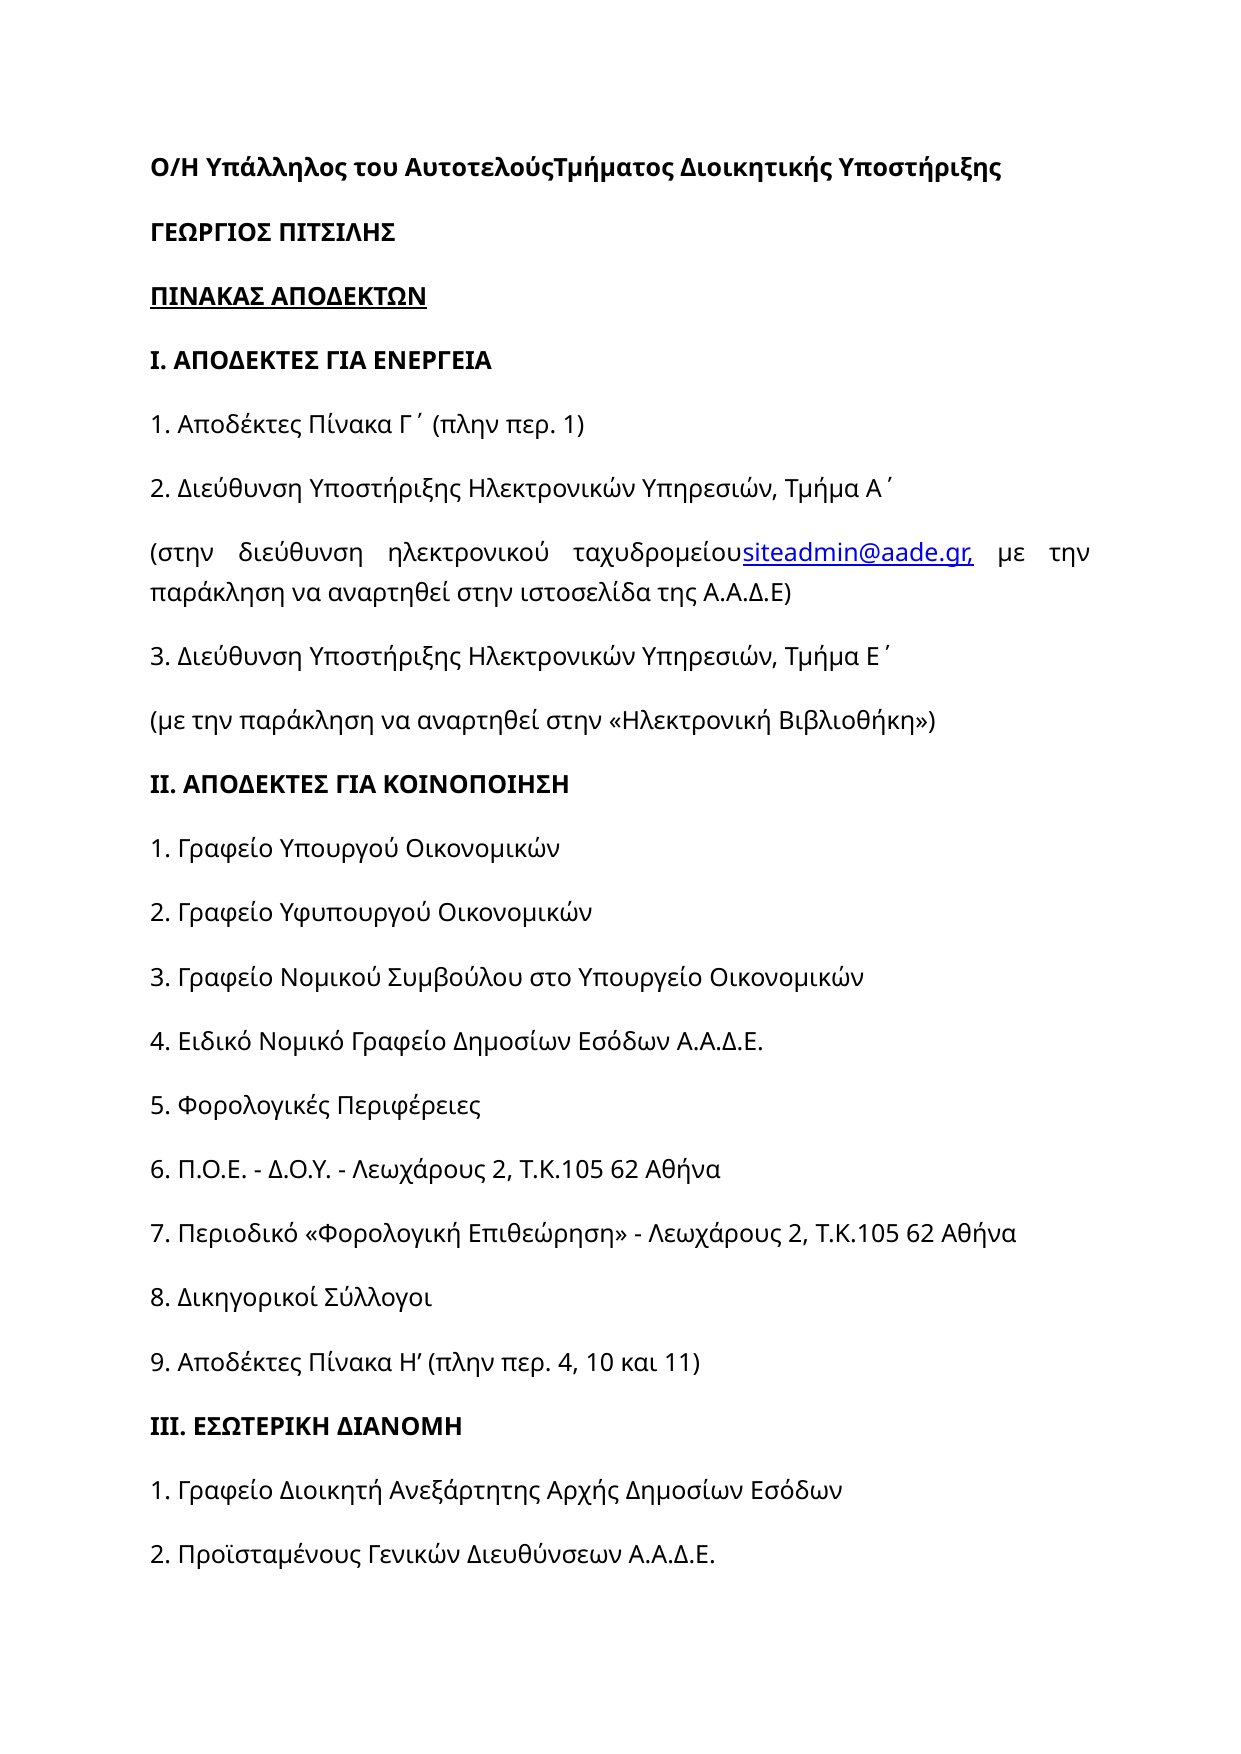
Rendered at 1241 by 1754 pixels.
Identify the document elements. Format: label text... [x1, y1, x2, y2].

text 3. Διεύθυνση Υποστήριξης Ηλεκτρονικών Υπηρεσιών, Τμήμα Ε΄ [150, 638, 1090, 672]
text 1. Αποδέκτες Πίνακα Γ΄ (πλην περ. 1) [150, 407, 1090, 441]
text 6. Π.Ο.Ε. - Δ.Ο.Υ. - Λεωχάρους 2, Τ.Κ.105 62 Αθήνα [150, 1152, 1090, 1186]
text 2. Διεύθυνση Υποστήριξης Ηλεκτρονικών Υπηρεσιών, Τμήμα Α΄ [150, 471, 1090, 505]
text ΙΙΙ. ΕΣΩΤΕΡΙΚΗ ΔΙΑΝΟΜΗ [150, 1408, 1090, 1442]
text (στην διεύθυνση ηλεκτρονικού ταχυδρομείουsiteadmin@aade.gr, με την παράκληση να αναρτηθεί στην ιστοσελίδα της Α.Α.Δ.Ε) [150, 535, 1090, 608]
text 1. Γραφείο Διοικητή Ανεξάρτητης Αρχής Δημοσίων Εσόδων [150, 1472, 1090, 1507]
text 9. Αποδέκτες Πίνακα Η’ (πλην περ. 4, 10 και 11) [150, 1344, 1090, 1378]
text Ι. ΑΠΟΔΕΚΤΕΣ ΓΙΑ ΕΝΕΡΓΕΙΑ [150, 342, 1090, 377]
text ΠΙΝΑΚΑΣ ΑΠΟΔΕΚΤΩΝ [150, 278, 1090, 312]
text 7. Περιοδικό «Φορολογική Επιθεώρηση» - Λεωχάρους 2, Τ.Κ.105 62 Αθήνα [150, 1216, 1090, 1250]
text 3. Γραφείο Νομικού Συμβούλου στο Υπουργείο Οικονομικών [150, 959, 1090, 993]
text ΙΙ. ΑΠΟΔΕΚΤΕΣ ΓΙΑ ΚΟΙΝΟΠΟΙΗΣΗ [150, 767, 1090, 801]
text 4. Ειδικό Νομικό Γραφείο Δημοσίων Εσόδων Α.Α.Δ.Ε. [150, 1023, 1090, 1057]
text 2. Προϊσταμένους Γενικών Διευθύνσεων Α.Α.Δ.Ε. [150, 1537, 1090, 1571]
text (με την παράκληση να αναρτηθεί στην «Ηλεκτρονική Βιβλιοθήκη») [150, 702, 1090, 737]
text 8. Δικηγορικοί Σύλλογοι [150, 1280, 1090, 1314]
text 5. Φορολογικές Περιφέρειες [150, 1087, 1090, 1122]
text Ο/Η Υπάλληλος του ΑυτοτελούςΤμήματος Διοικητικής Υποστήριξης [150, 150, 1090, 184]
text ΓΕΩΡΓΙΟΣ ΠΙΤΣΙΛΗΣ [150, 214, 1090, 248]
text 2. Γραφείο Υφυπουργού Οικονομικών [150, 895, 1090, 929]
text 1. Γραφείο Υπουργού Οικονομικών [150, 831, 1090, 865]
